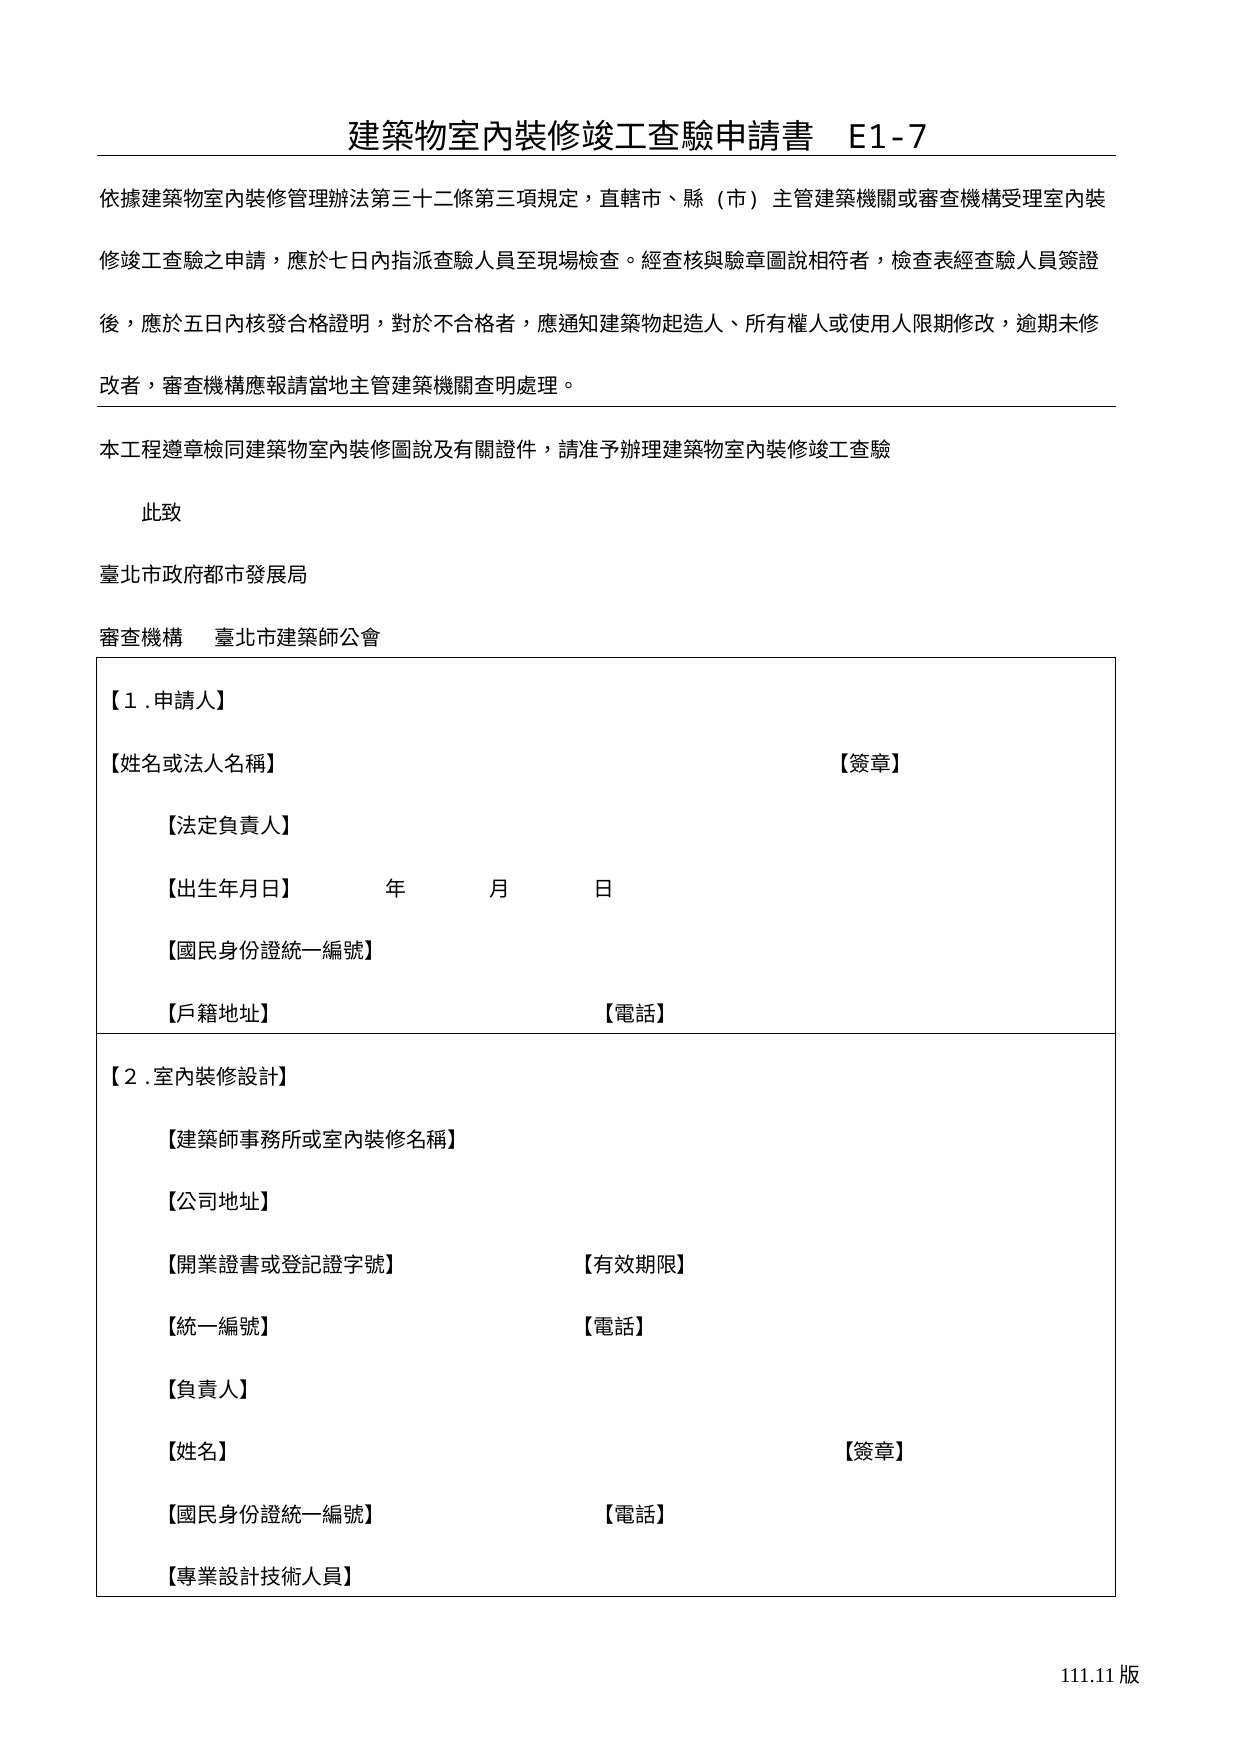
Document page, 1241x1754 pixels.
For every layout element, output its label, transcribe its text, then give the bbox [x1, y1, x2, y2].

table_cell 【１.申請人】 【姓名或法人名稱】 【簽章】 【法定負責人】 【出生年月日】 年 月 日 【國民身份證統一編號】 【戶籍地址】 【電話】 [97, 658, 1115, 1033]
table_cell 本工程遵章檢同建築物室內裝修圖說及有關證件，請准予辦理建築物室內裝修竣工查驗 此致 臺北市政府都市發展局 審查機構 臺北市建築師公會 [97, 407, 1116, 657]
table_header 依據建築物室內裝修管理辦法第三十二條第三項規定，直轄市、縣 (市) 主管建築機關或審查機構受理室內裝修竣工查驗之申請，應於七日內指派查驗人員至現場檢查。經查核與驗章圖說相符者，檢查表經查驗人員簽證後，應於五日內核發合格證明，對於不合格者，應通知建築物起造人、所有權人或使用人限期修改，逾期未修改者，審查機構應報請當地主管建築機關查明處理。 [97, 156, 1116, 406]
table_cell 【２.室內裝修設計】 【建築師事務所或室內裝修名稱】 【公司地址】 【開業證書或登記證字號】 【有效期限】 【統一編號】 【電話】 【負責人】 【姓名】 【簽章】 【國民身份證統一編號】 【電話】 【專業設計技術人員】 [97, 1034, 1115, 1596]
text 建築物室內裝修竣工查驗申請書 E1-7 [94, 92, 1181, 154]
